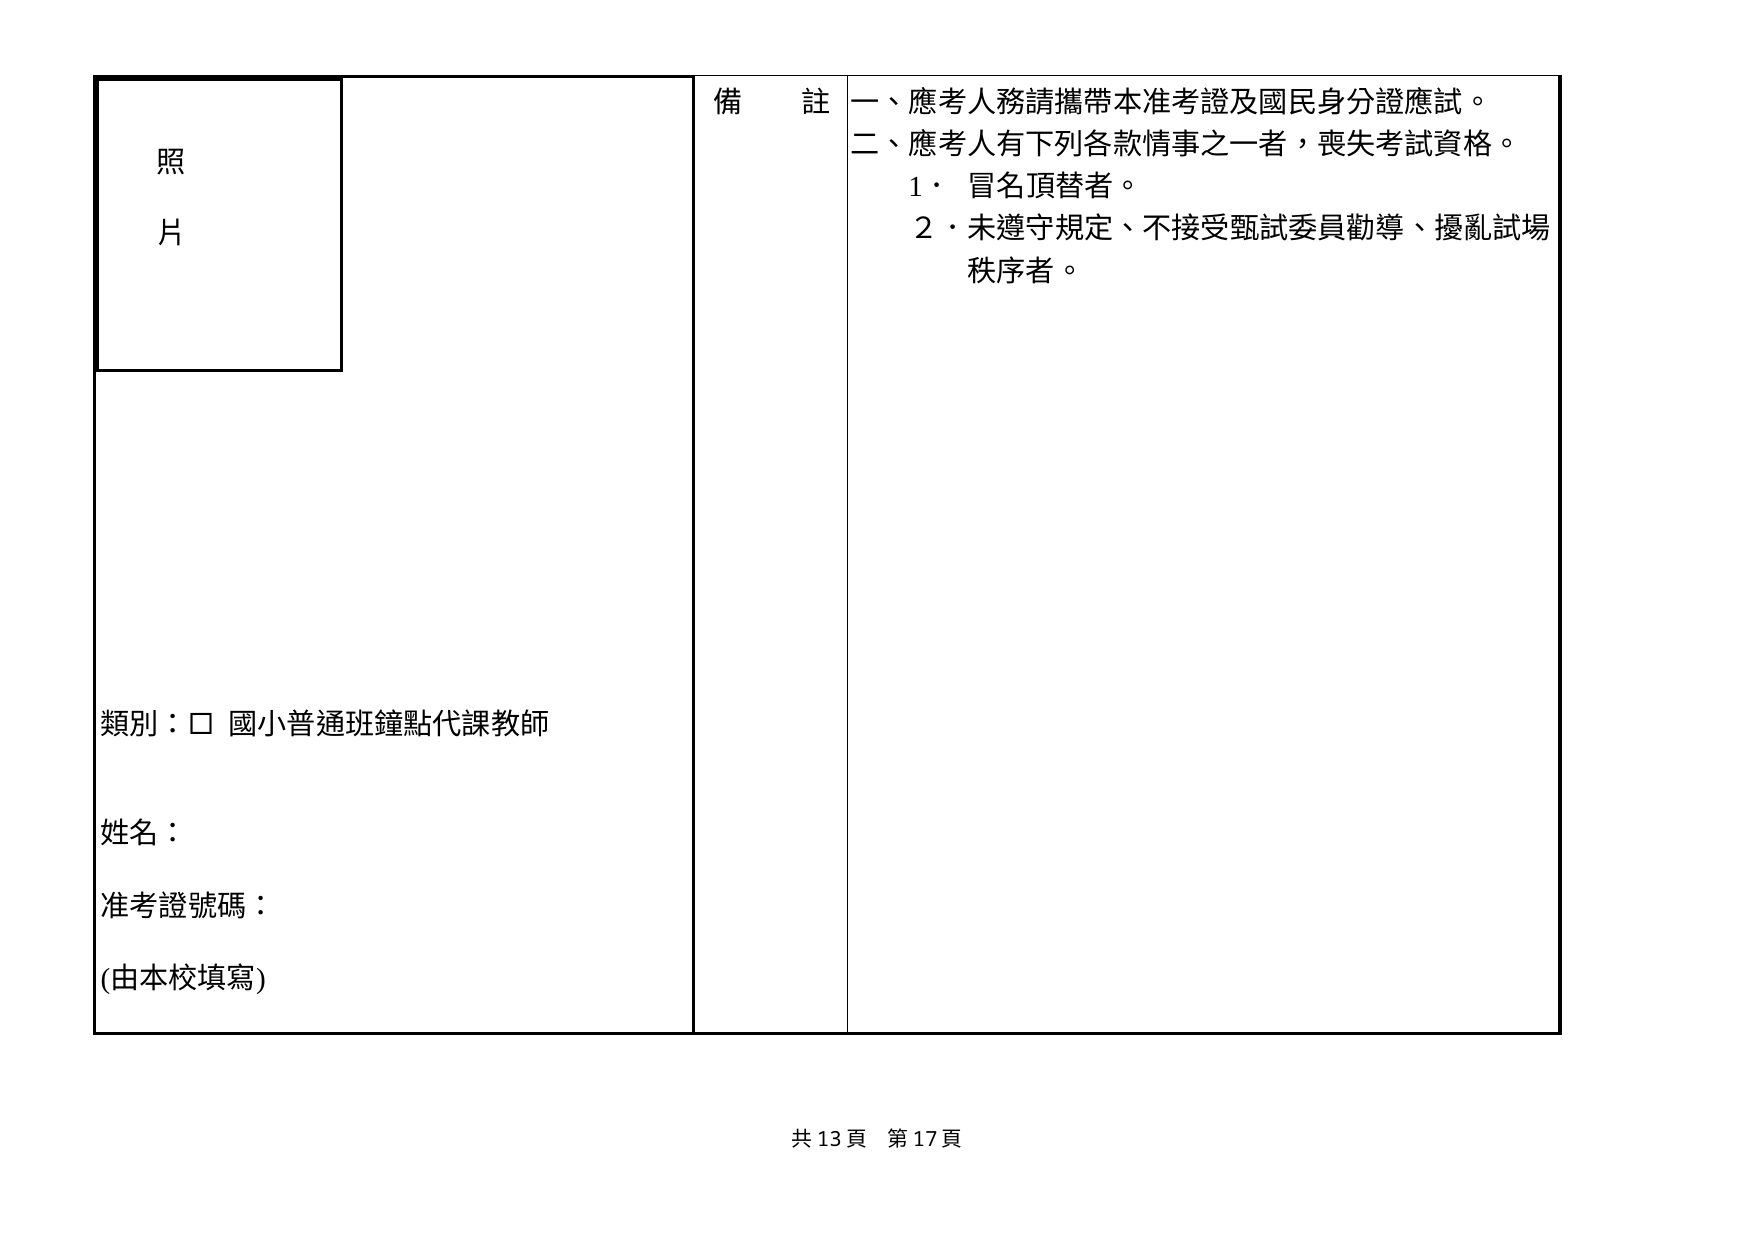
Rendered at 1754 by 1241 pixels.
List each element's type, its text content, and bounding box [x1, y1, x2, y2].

table_cell 備 註 [695, 76, 847, 1032]
table_header 照 片 [99, 81, 340, 369]
table_cell 一、應考人務請攜帶本准考證及國民身分證應試。 二、應考人有下列各款情事之一者，喪失考試資格。 冒名頂替者。 ２．未遵守規定、不接受甄試委員勸導、擾亂試場秩序者。 [848, 76, 1558, 1032]
table_header 類別： 國小普通班鐘點代課教師 姓名： 准考證號碼： (由本校填寫) [96, 78, 692, 1032]
